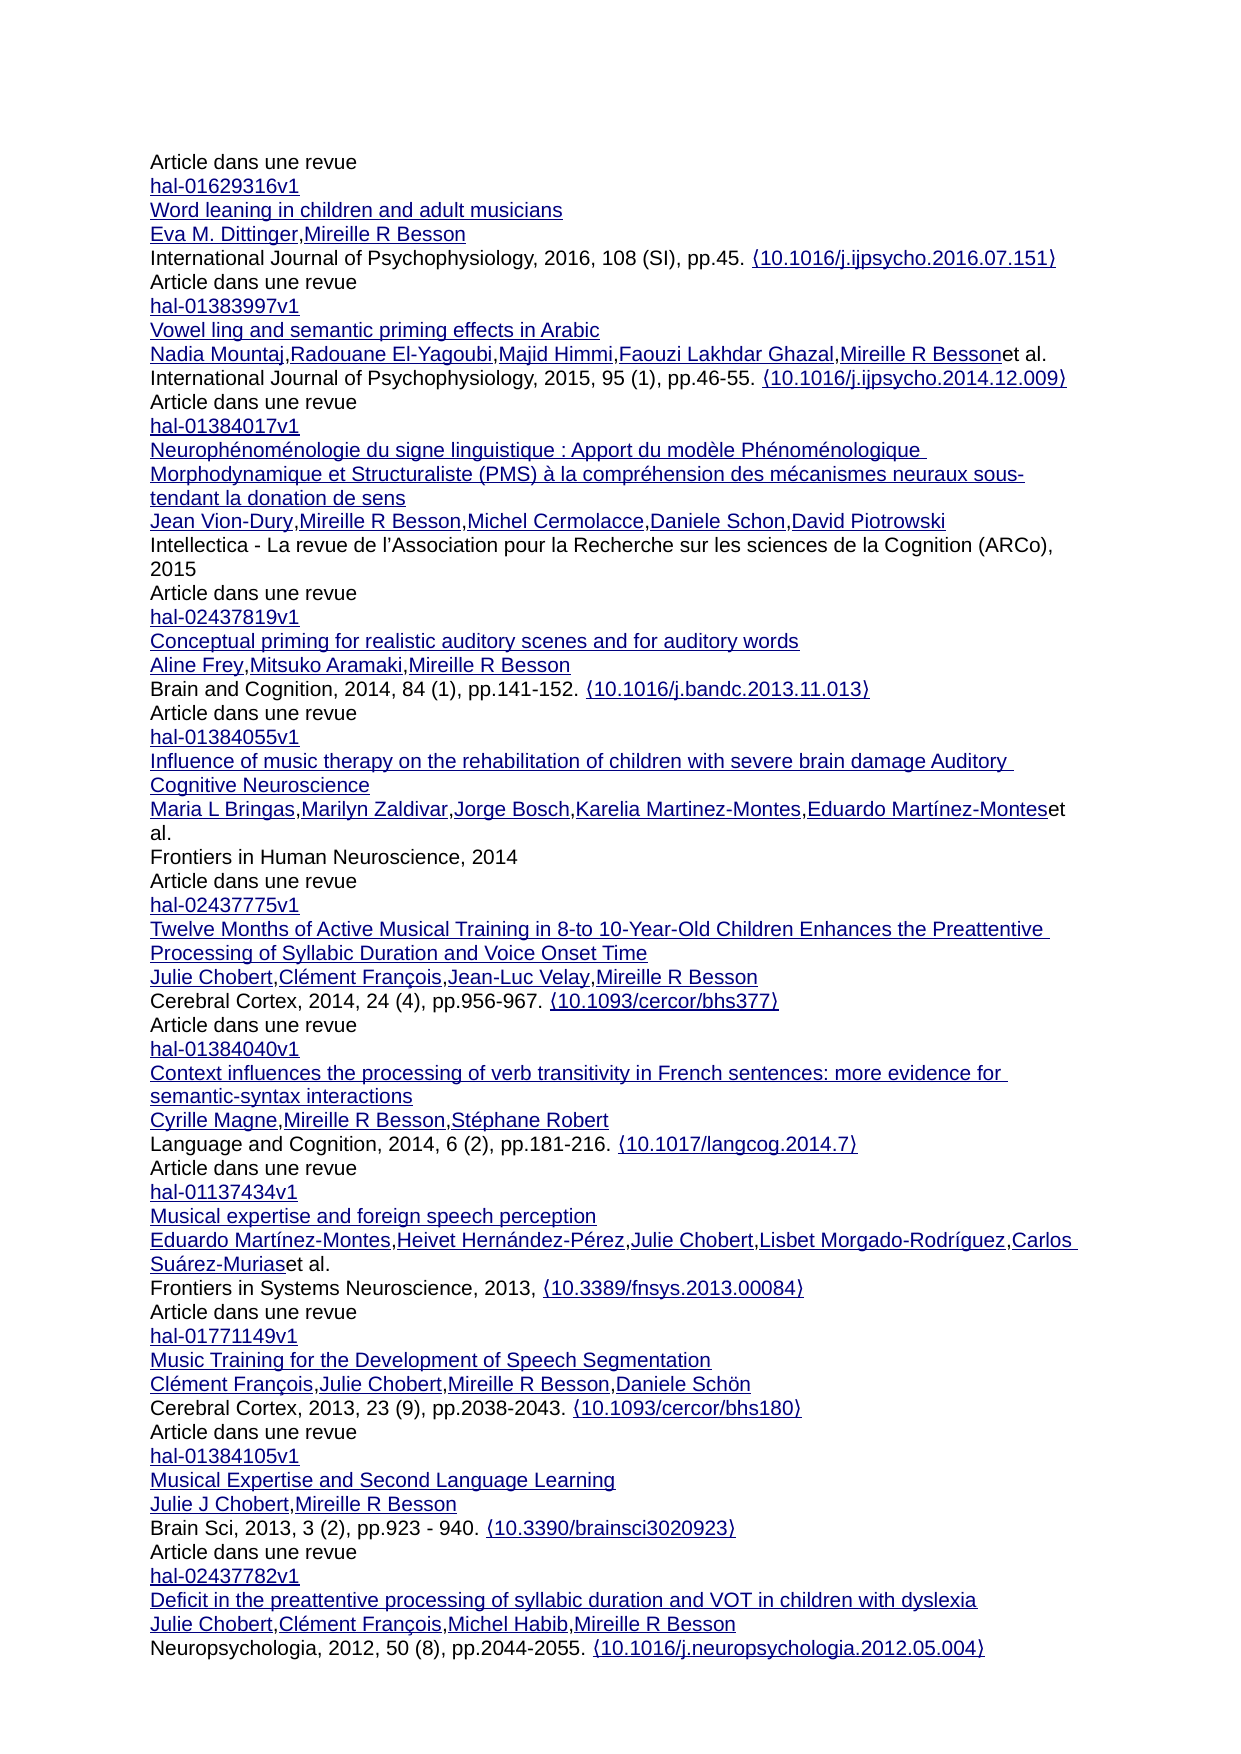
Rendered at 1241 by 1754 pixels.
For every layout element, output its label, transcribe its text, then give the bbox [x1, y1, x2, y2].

table_cell Twelve Months of Active Musical Training in 8-to 10-Year-Old Children Enhances the Preattentive Processing of Syllabic Duration and Voice Onset Time Julie Chobert,Clément François,Jean-Luc Velay,Mireille R Besson Cerebral Cortex, 2014, 24 (4), pp.956-967. ⟨10.1093/cercor/bhs377⟩ Article dans une revue hal-01384040v1 [150, 917, 1090, 1060]
table_cell Influence of music therapy on the rehabilitation of children with severe brain damage Auditory Cognitive Neuroscience Maria L Bringas,Marilyn Zaldivar,Jorge Bosch,Karelia Martinez-Montes,Eduardo Martínez-Monteset al. Frontiers in Human Neuroscience, 2014 Article dans une revue hal-02437775v1 [150, 749, 1090, 917]
table_cell Conceptual priming for realistic auditory scenes and for auditory words Aline Frey,Mitsuko Aramaki,Mireille R Besson Brain and Cognition, 2014, 84 (1), pp.141-152. ⟨10.1016/j.bandc.2013.11.013⟩ Article dans une revue hal-01384055v1 [150, 629, 1090, 749]
table_cell Vowel ling and semantic priming effects in Arabic Nadia Mountaj,Radouane El-Yagoubi,Majid Himmi,Faouzi Lakhdar Ghazal,Mireille R Bessonet al. International Journal of Psychophysiology, 2015, 95 (1), pp.46-55. ⟨10.1016/j.ijpsycho.2014.12.009⟩ Article dans une revue hal-01384017v1 [150, 318, 1090, 437]
table_cell Musical Expertise and Second Language Learning Julie J Chobert,Mireille R Besson Brain Sci, 2013, 3 (2), pp.923 - 940. ⟨10.3390/brainsci3020923⟩ Article dans une revue hal-02437782v1 [150, 1468, 1090, 1587]
table_cell Neurophénoménologie du signe linguistique : Apport du modèle Phénoménologique Morphodynamique et Structuraliste (PMS) à la compréhension des mécanismes neuraux sous-tendant la donation de sens Jean Vion-Dury,Mireille R Besson,Michel Cermolacce,Daniele Schon,David Piotrowski Intellectica - La revue de l’Association pour la Recherche sur les sciences de la Cognition (ARCo), 2015 Article dans une revue hal-02437819v1 [150, 438, 1090, 629]
table_cell Word leaning in children and adult musicians Eva M. Dittinger,Mireille R Besson International Journal of Psychophysiology, 2016, 108 (SI), pp.45. ⟨10.1016/j.ijpsycho.2016.07.151⟩ Article dans une revue hal-01383997v1 [150, 198, 1090, 318]
table_cell Musical expertise and foreign speech perception Eduardo Martínez-Montes,Heivet Hernández-Pérez,Julie Chobert,Lisbet Morgado-Rodríguez,Carlos Suárez-Muriaset al. Frontiers in Systems Neuroscience, 2013, ⟨10.3389/fnsys.2013.00084⟩ Article dans une revue hal-01771149v1 [150, 1204, 1090, 1348]
table_cell Music Training for the Development of Speech Segmentation Clément François,Julie Chobert,Mireille R Besson,Daniele Schön Cerebral Cortex, 2013, 23 (9), pp.2038-2043. ⟨10.1093/cercor/bhs180⟩ Article dans une revue hal-01384105v1 [150, 1348, 1090, 1468]
table_cell Article dans une revue hal-01629316v1 [150, 150, 1090, 198]
table_cell Deficit in the preattentive processing of syllabic duration and VOT in children with dyslexia Julie Chobert,Clément François,Michel Habib,Mireille R Besson Neuropsychologia, 2012, 50 (8), pp.2044-2055. ⟨10.1016/j.neuropsychologia.2012.05.004⟩ [150, 1588, 1090, 1659]
table_cell Context influences the processing of verb transitivity in French sentences: more evidence for semantic-syntax interactions Cyrille Magne,Mireille R Besson,Stéphane Robert Language and Cognition, 2014, 6 (2), pp.181-216. ⟨10.1017/langcog.2014.7⟩ Article dans une revue hal-01137434v1 [150, 1060, 1090, 1204]
